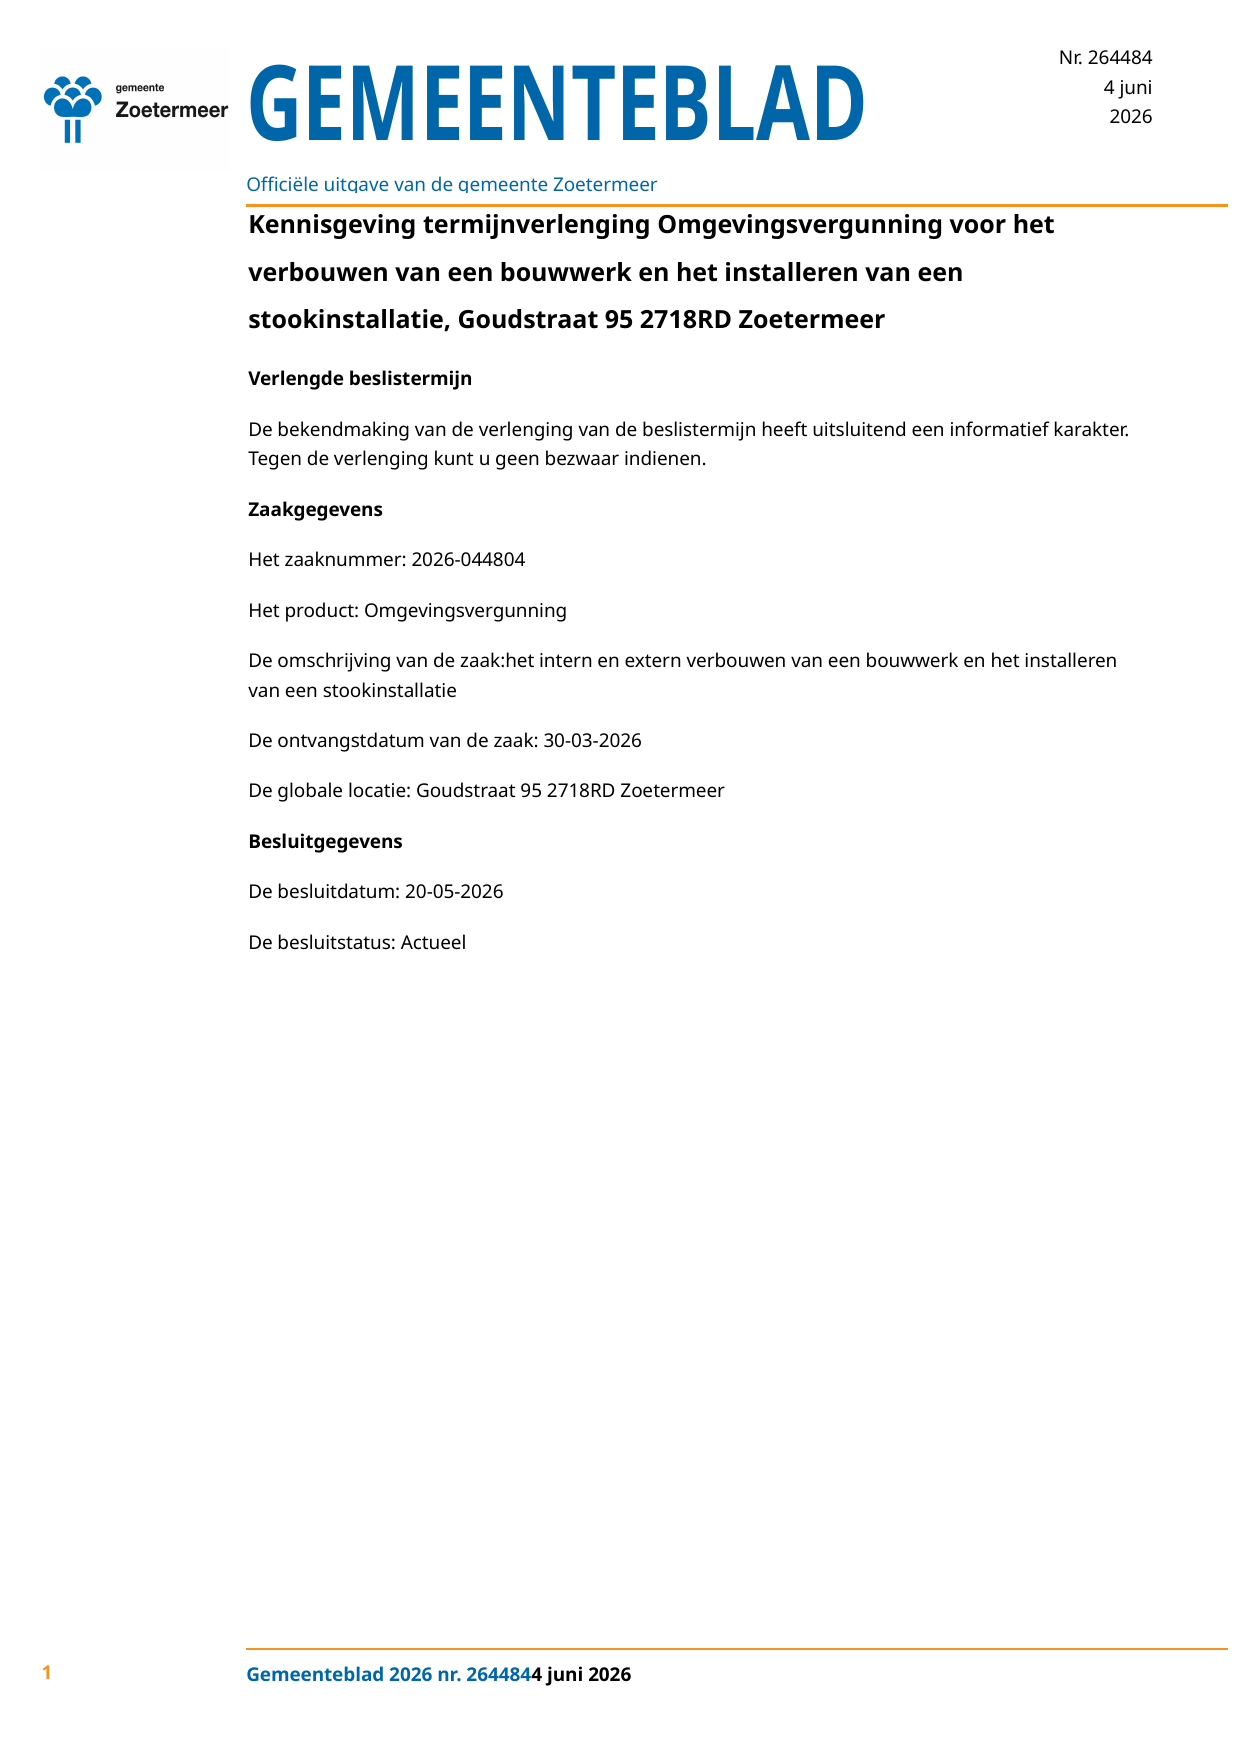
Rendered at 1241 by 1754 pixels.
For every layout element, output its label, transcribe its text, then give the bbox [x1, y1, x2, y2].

text De bekendmaking van de verlenging van de beslistermijn heeft uitsluitend een informatief karakter. Tegen de verlenging kunt u geen bezwaar indienen. [248, 416, 1152, 471]
text De besluitdatum: 20-05-2026 [248, 878, 1152, 904]
text Verlengde beslistermijn [248, 366, 1152, 391]
text Besluitgegevens [248, 828, 1152, 854]
text Het zaaknummer: 2026-044804 [248, 546, 1152, 572]
text De omschrijving van de zaak:het intern en extern verbouwen van een bouwwerk en het installeren van een stookinstallatie [248, 647, 1152, 702]
picture [41, 47, 231, 172]
text De globale locatie: Goudstraat 95 2718RD Zoetermeer [248, 778, 1152, 803]
text De ontvangstdatum van de zaak: 30-03-2026 [248, 727, 1152, 753]
text Het product: Omgevingsvergunning [248, 597, 1152, 622]
text Kennisgeving termijnverlenging Omgevingsvergunning voor het verbouwen van een bouwwerk en het installeren van een stookinstallatie, Goudstraat 95 2718RD Zoetermeer [248, 207, 1152, 336]
text Zaakgegevens [248, 496, 1152, 522]
text De besluitstatus: Actueel [248, 929, 1152, 954]
